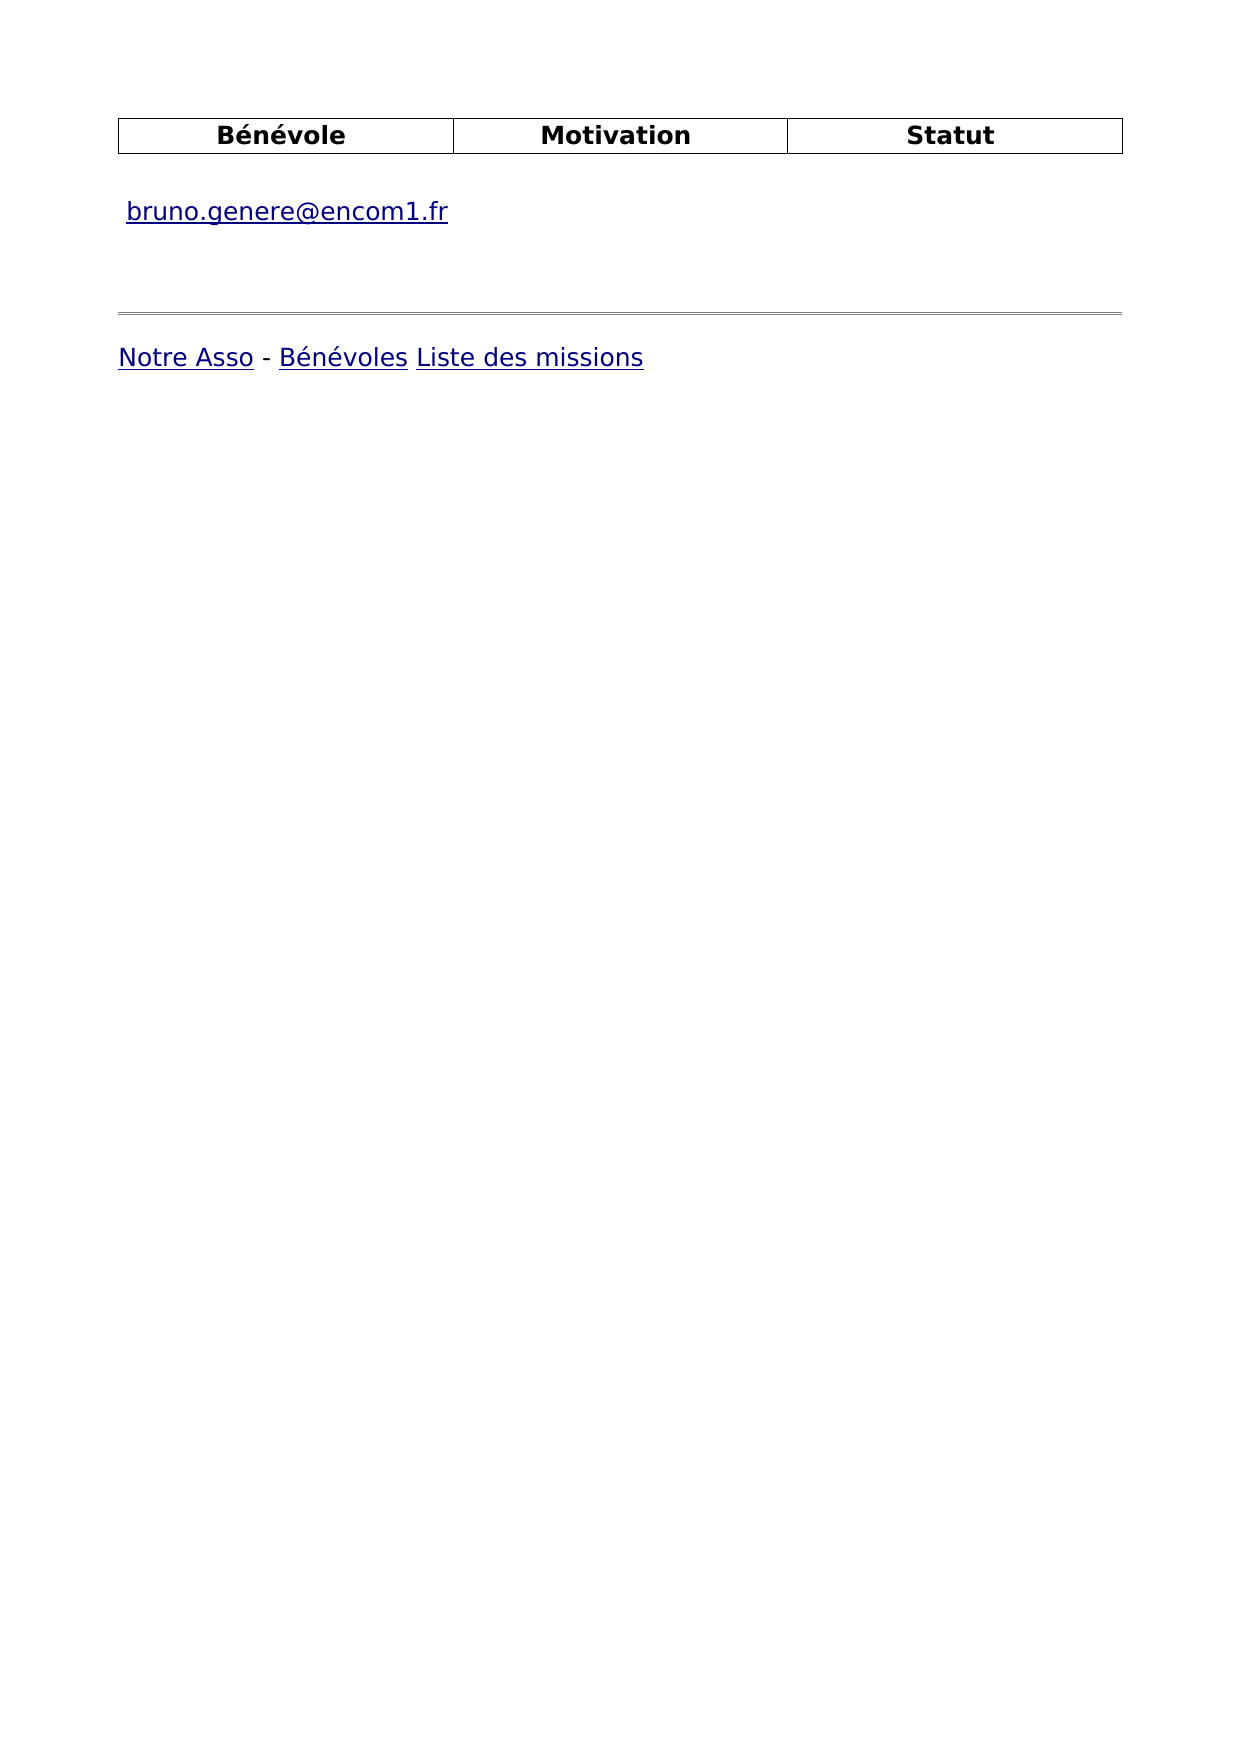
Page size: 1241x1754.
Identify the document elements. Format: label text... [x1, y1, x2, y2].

table_header Bénévole [119, 119, 453, 153]
table_header Statut [788, 119, 1122, 153]
text Notre Asso - Bénévoles Liste des missions [118, 344, 1122, 402]
table_header Motivation [454, 119, 787, 153]
text bruno.genere@encom1.fr [118, 168, 1122, 285]
